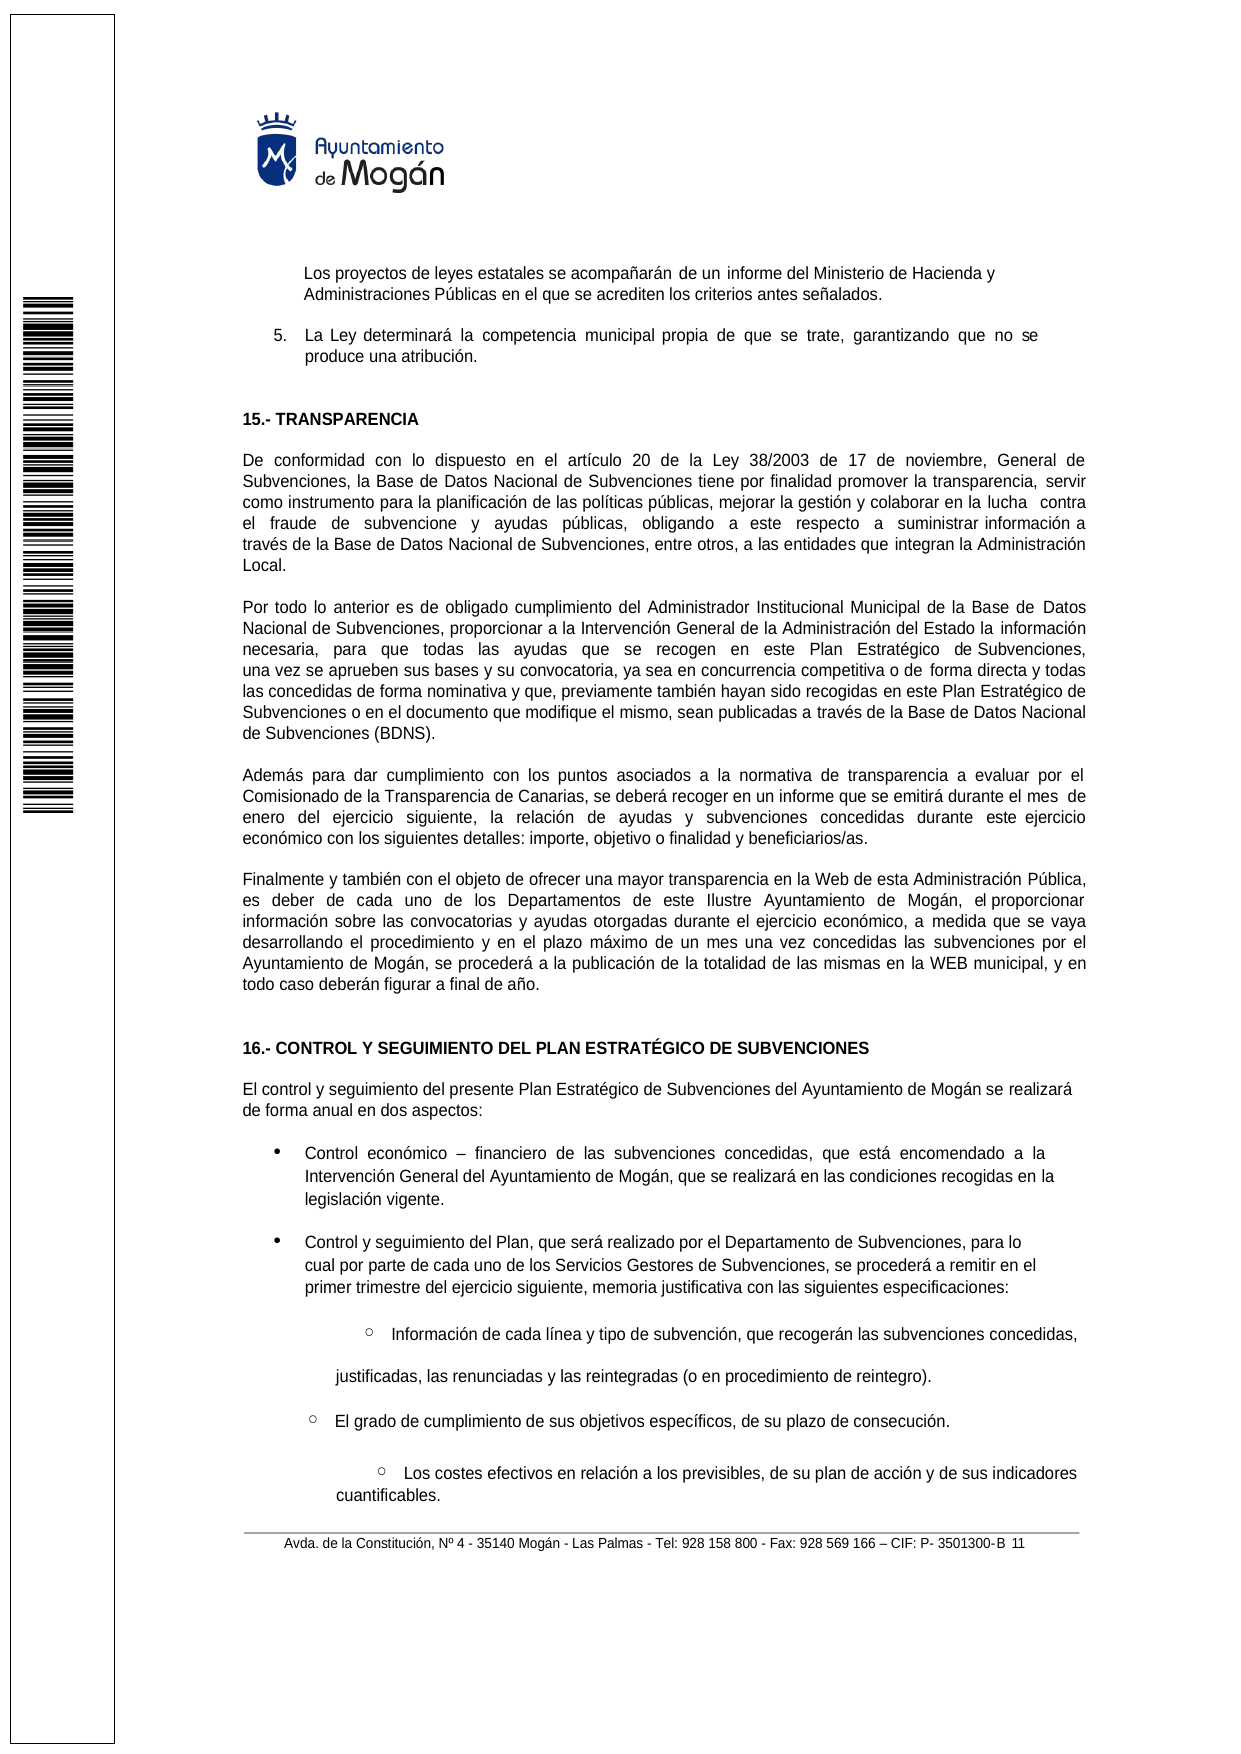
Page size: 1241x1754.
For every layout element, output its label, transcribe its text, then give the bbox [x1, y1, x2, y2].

list Control económico – financiero de las subvenciones concedidas, que está encomendado a la Intervención General del Ayuntamiento de Mogán, que se realizará en las condiciones recogidas en la legislación vigente. [273, 1142, 1086, 1209]
text justificadas, las renunciadas y las reintegradas (o en procedimiento de reintegro). ◦ El grado de cumplimiento de sus objetivos específicos, de su plazo de consecución. [304, 1346, 1086, 1437]
list Control y seguimiento del Plan, que será realizado por el Departamento de Subvenciones, para lo cual por parte de cada uno de los Servicios Gestores de Subvenciones, se procederá a remitir en el primer trimestre del ejercicio siguiente, memoria justificativa con las siguientes especificaciones: [273, 1230, 1086, 1298]
text ◦ Los costes efectivos en relación a los previsibles, de su plan de acción y de sus indicadores [296, 1458, 1078, 1485]
text Avda. de la Constitución, Nº 4 - 35140 Mogán - Las Palmas - Tel: 928 158 800 - Fax: 928 569 166 – CIF: P- 3501300-B 11 [284, 1536, 1188, 1552]
text produce una atribución. [304, 346, 1188, 366]
text 15.- TRANSPARENCIA [242, 409, 1188, 429]
text 5. La Ley determinará la competencia municipal propia de que se trate, garantizando que no se [273, 325, 1188, 346]
picture [245, 93, 458, 209]
text ◦ Información de cada línea y tipo de subvención, que recogerán las subvenciones concedidas, [296, 1319, 1078, 1346]
text Los proyectos de leyes estatales se acompañarán de un informe del Ministerio de Hacienda y Administraciones Públicas en el que se acrediten los criterios antes señalados. [304, 262, 1086, 304]
text Por todo lo anterior es de obligado cumplimiento del Administrador Institucional Municipal de la Base de Datos Nacional de Subvenciones, proporcionar a la Intervención General de la Administración del Estado la información necesaria, para que todas las ayudas que se recogen en este Plan Estratégico de Subvenciones, una vez se aprueben sus bases y su convocatoria, ya sea en concurrencia competitiva o de forma directa y todas las concedidas de forma nominativa y que, previamente también hayan sido recogidas en este Plan Estratégico de Subvenciones o en el documento que modifique el mismo, sean publicadas a través de la Base de Datos Nacional de Subvenciones (BDNS). [242, 597, 1086, 744]
text El control y seguimiento del presente Plan Estratégico de Subvenciones del Ayuntamiento de Mogán se realizará de forma anual en dos aspectos: [242, 1079, 1086, 1121]
text 16.- CONTROL Y SEGUIMIENTO DEL PLAN ESTRATÉGICO DE SUBVENCIONES [242, 1038, 1188, 1058]
text Además para dar cumplimiento con los puntos asociados a la normativa de transparencia a evaluar por el Comisionado de la Transparencia de Canarias, se deberá recoger en un informe que se emitirá durante el mes de enero del ejercicio siguiente, la relación de ayudas y subvenciones concedidas durante este ejercicio económico con los siguientes detalles: importe, objetivo o finalidad y beneficiarios/as. [242, 764, 1086, 848]
text Finalmente y también con el objeto de ofrecer una mayor transparencia en la Web de esta Administración Pública, es deber de cada uno de los Departamentos de este Ilustre Ayuntamiento de Mogán, el proporcionar información sobre las convocatorias y ayudas otorgadas durante el ejercicio económico, a medida que se vaya desarrollando el procedimiento y en el plazo máximo de un mes una vez concedidas las subvenciones por el Ayuntamiento de Mogán, se procederá a la publicación de la totalidad de las mismas en la WEB municipal, y en todo caso deberán figurar a final de año. [242, 869, 1086, 995]
text De conformidad con lo dispuesto en el artículo 20 de la Ley 38/2003 de 17 de noviembre, General de Subvenciones, la Base de Datos Nacional de Subvenciones tiene por finalidad promover la transparencia, servir como instrumento para la planificación de las políticas públicas, mejorar la gestión y colaborar en la lucha contra el fraude de subvencione y ayudas públicas, obligando a este respecto a suministrar información a través de la Base de Datos Nacional de Subvenciones, entre otros, a las entidades que integran la Administración Local. [242, 450, 1086, 576]
picture [21, 295, 75, 816]
text cuantificables. [336, 1485, 1188, 1505]
